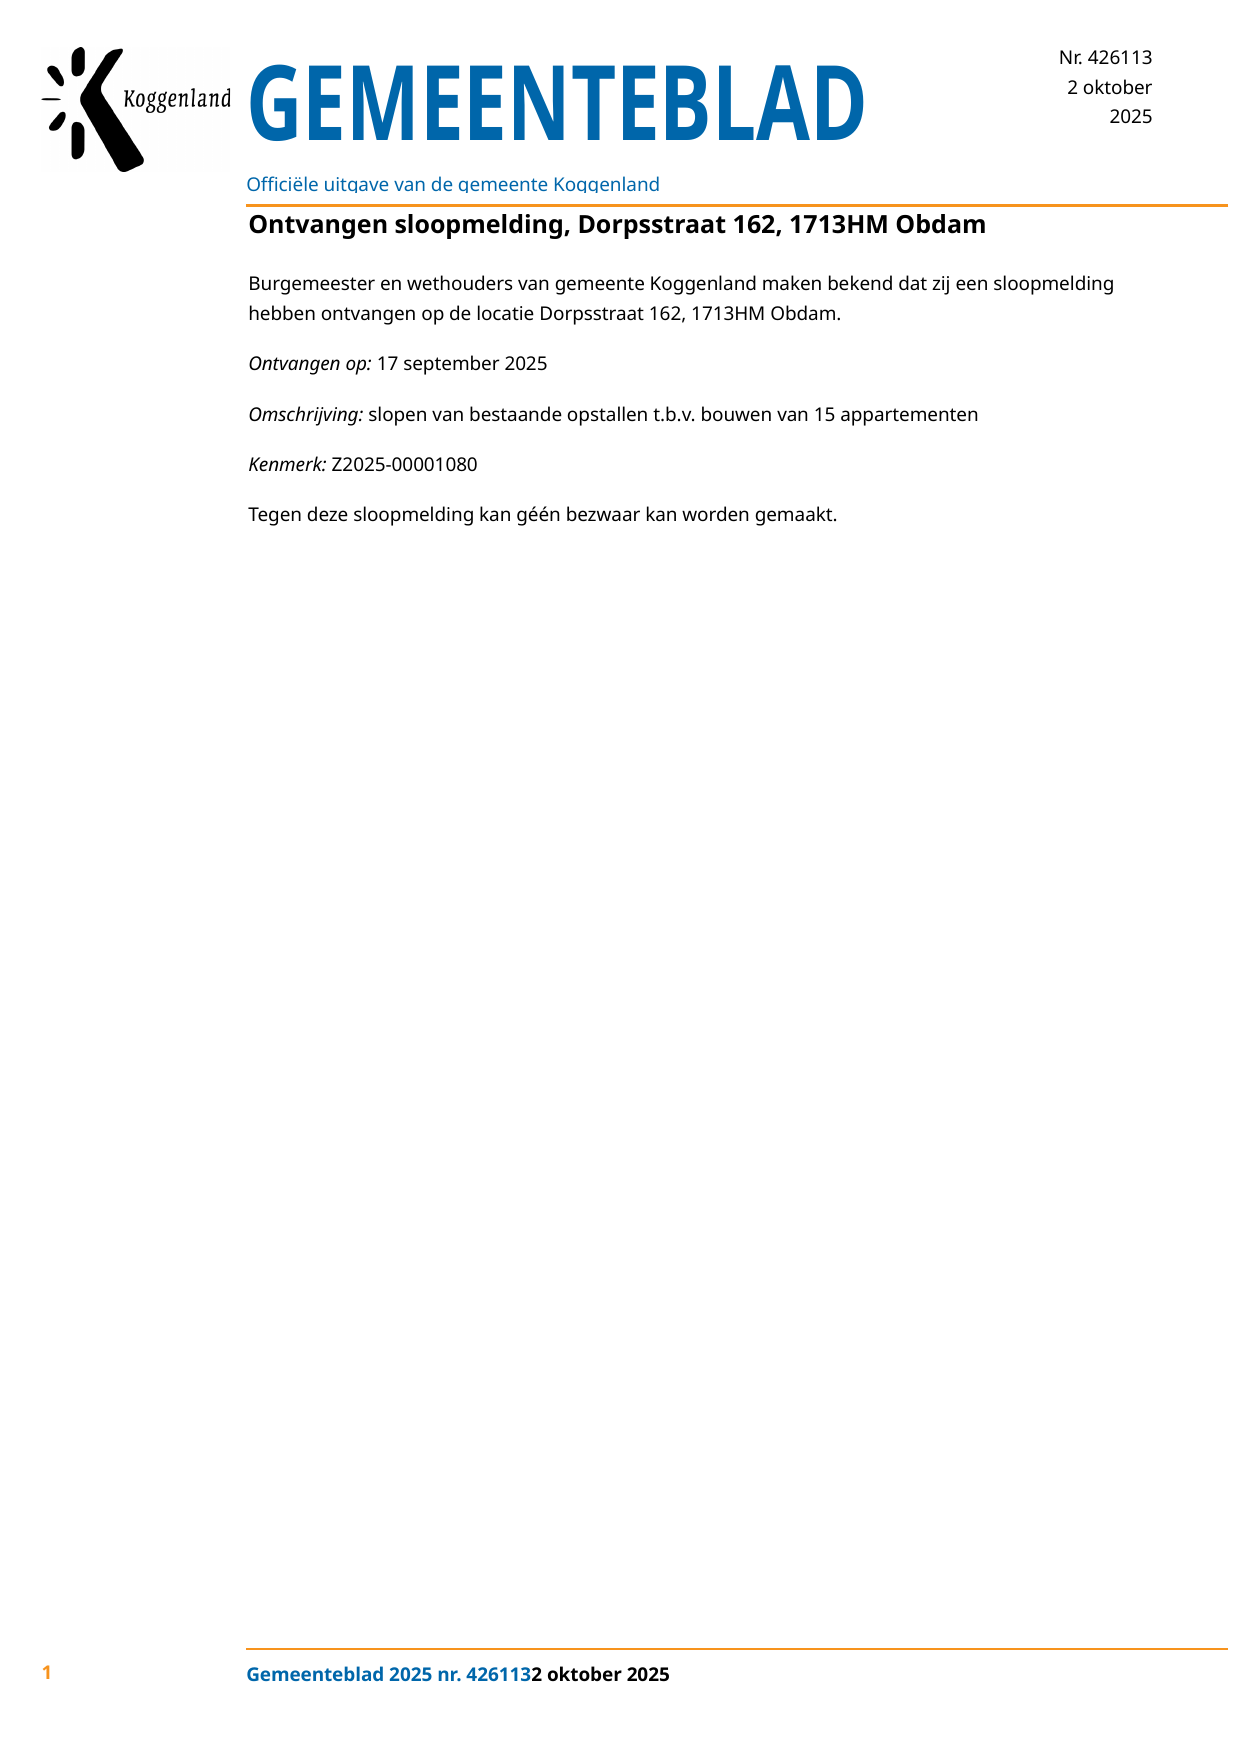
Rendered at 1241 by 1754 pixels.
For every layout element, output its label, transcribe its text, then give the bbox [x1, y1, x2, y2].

text Burgemeester en wethouders van gemeente Koggenland maken bekend dat zij een sloopmelding hebben ontvangen op de locatie Dorpsstraat 162, 1713HM Obdam. [248, 270, 1152, 326]
text Omschrijving: slopen van bestaande opstallen t.b.v. bouwen van 15 appartementen [248, 401, 1152, 426]
text Ontvangen sloopmelding, Dorpsstraat 162, 1713HM Obdam [248, 207, 1152, 241]
text Ontvangen op: 17 september 2025 [248, 350, 1152, 376]
text Tegen deze sloopmelding kan géén bezwaar kan worden gemaakt. [248, 502, 1152, 527]
text Kenmerk: Z2025-00001080 [248, 451, 1152, 477]
picture [41, 47, 231, 172]
